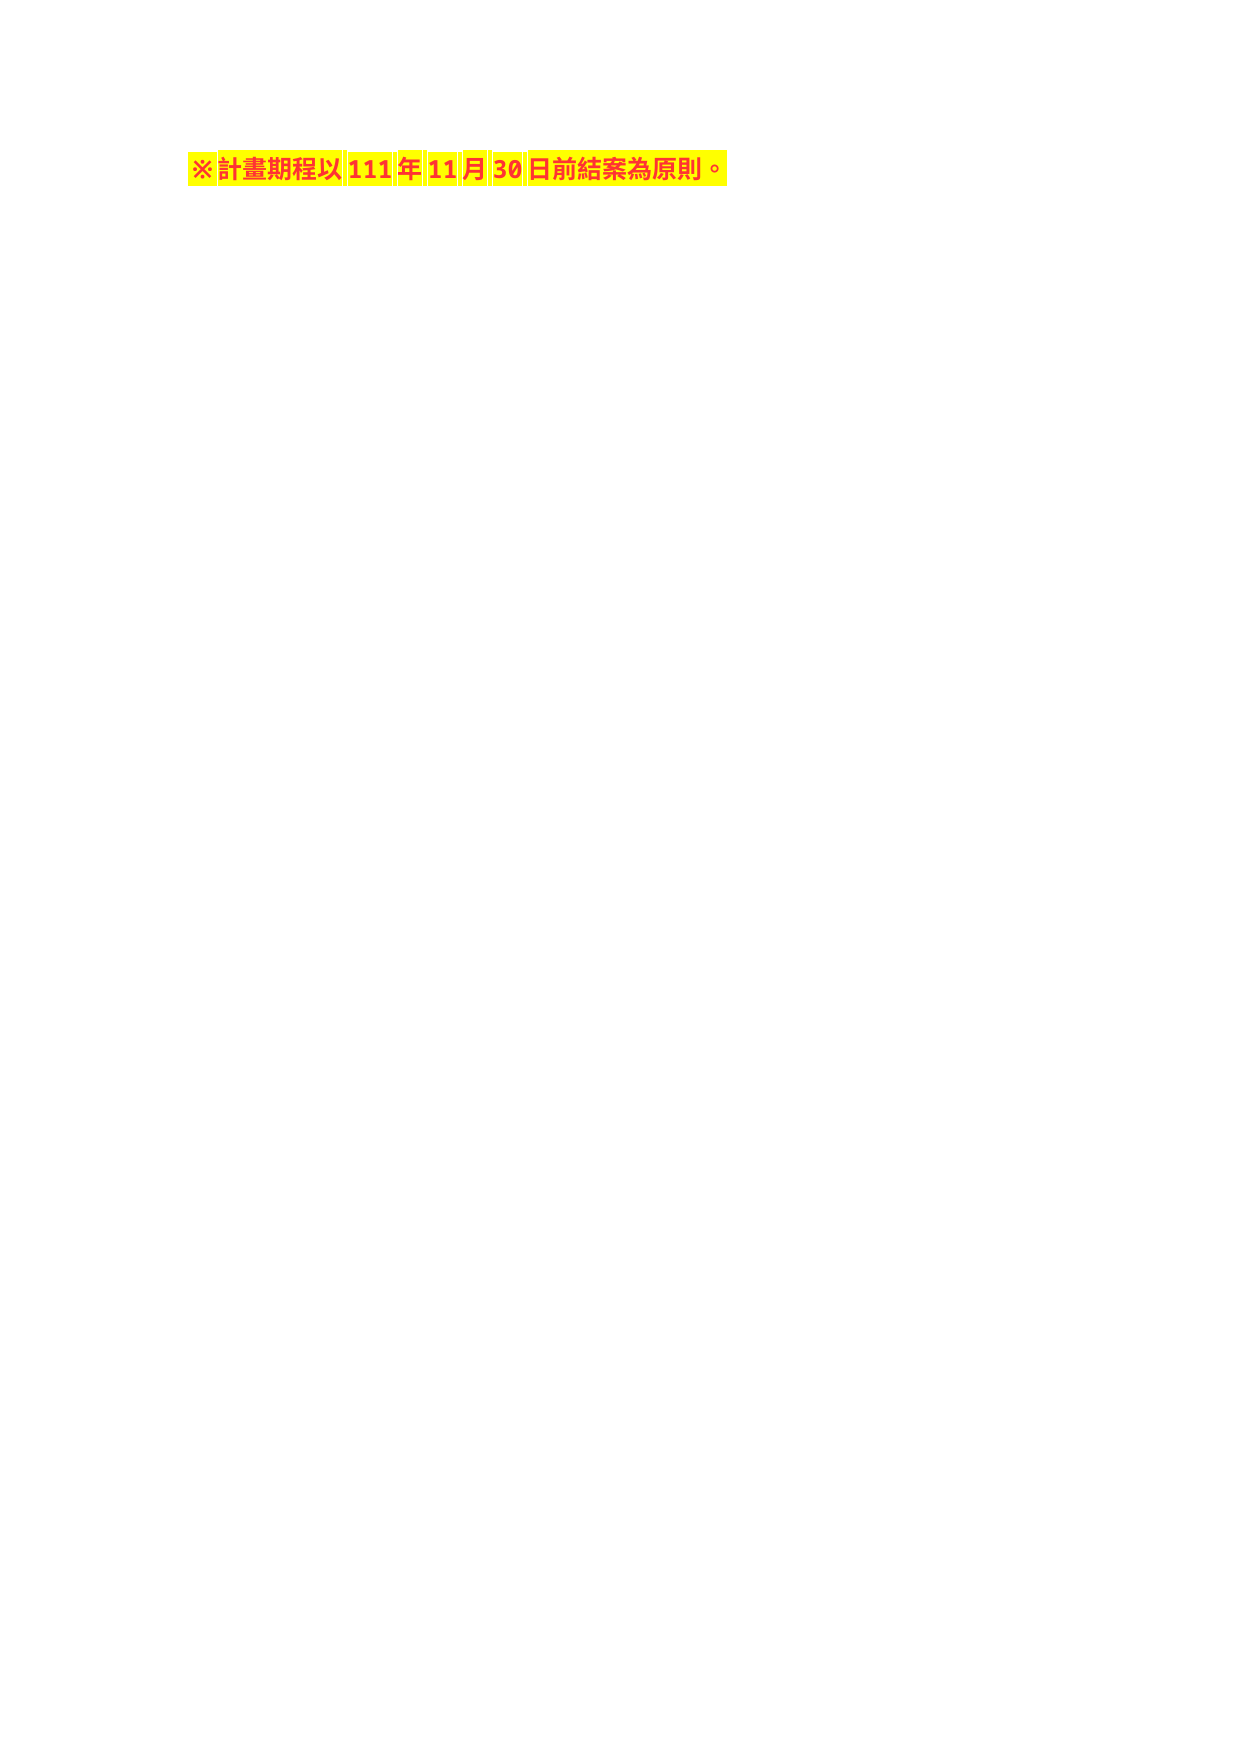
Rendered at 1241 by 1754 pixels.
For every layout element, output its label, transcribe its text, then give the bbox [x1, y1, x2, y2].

text ※計畫期程以111年11月30日前結案為原則。 [187, 150, 1053, 186]
